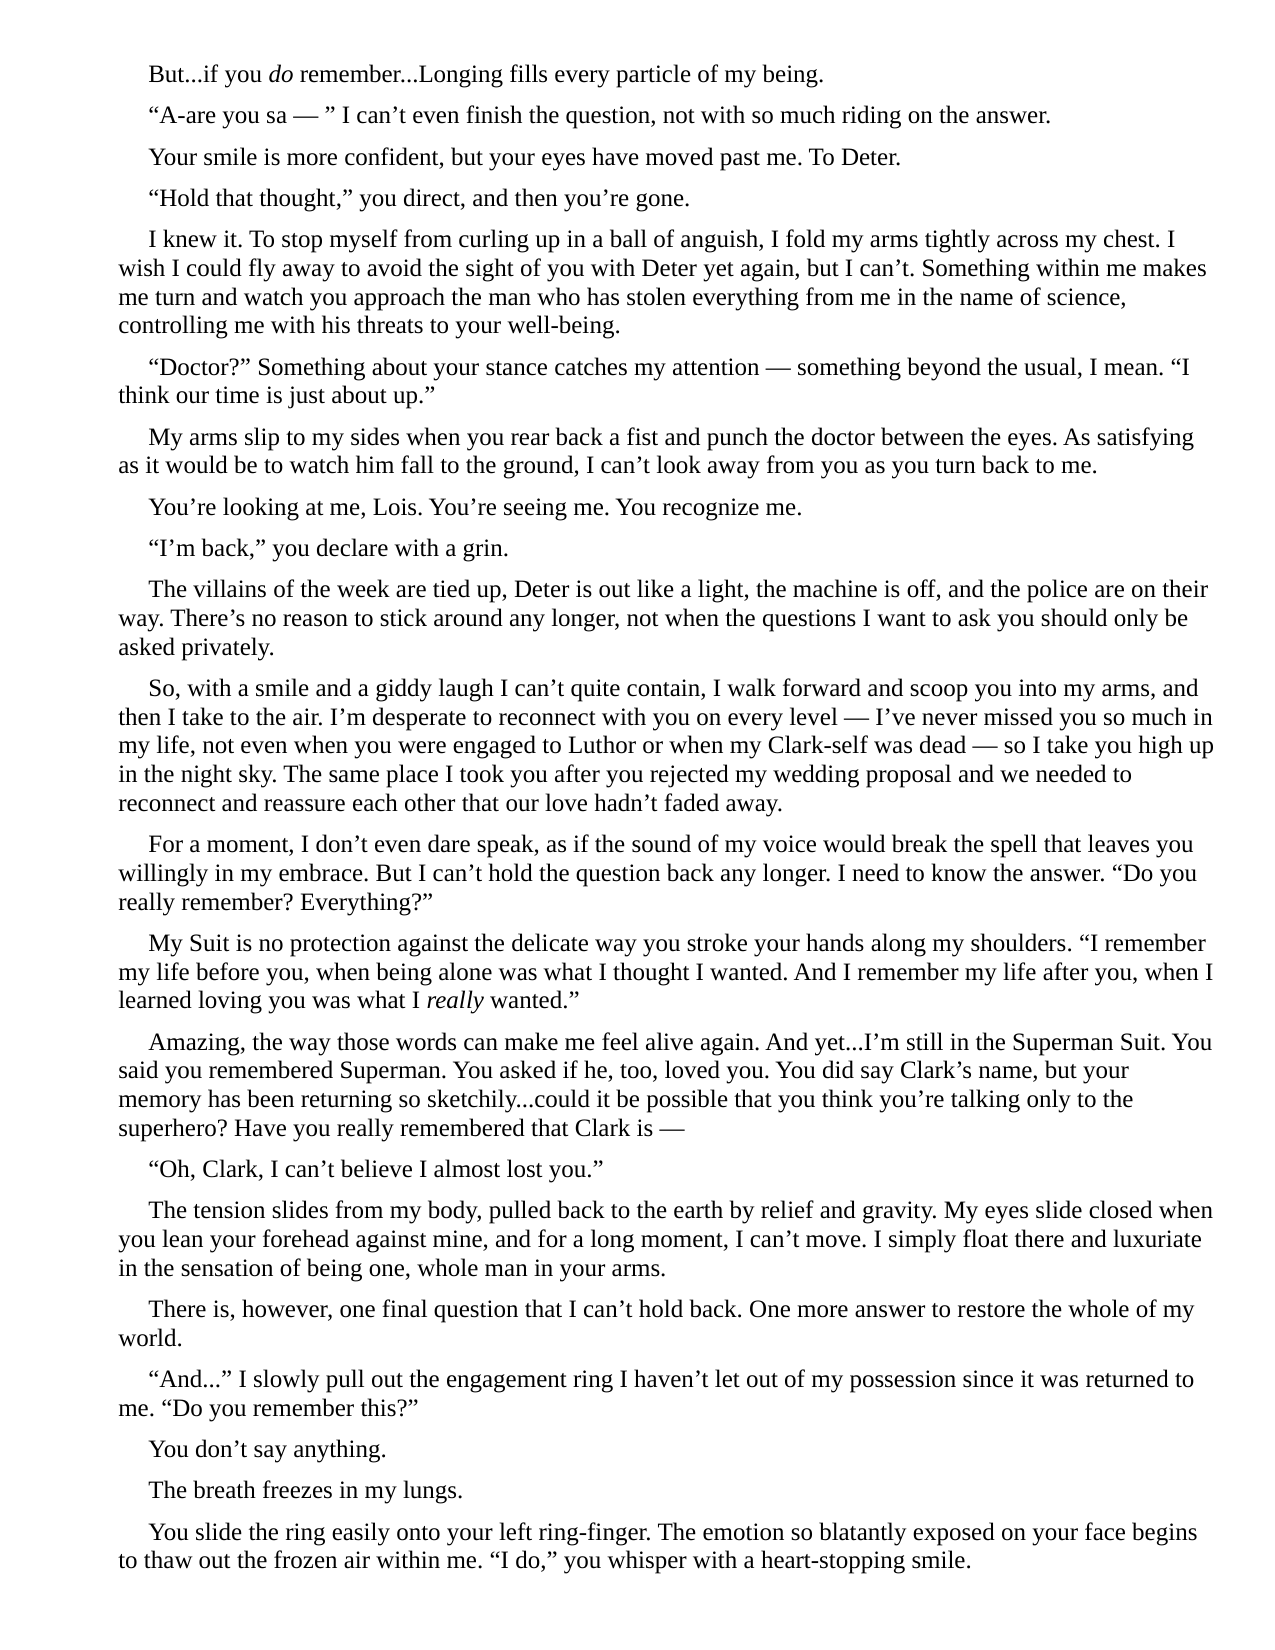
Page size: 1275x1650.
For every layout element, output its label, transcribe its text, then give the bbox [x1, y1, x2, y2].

text You don’t say anything. [118, 1434, 1216, 1463]
text I knew it. To stop myself from curling up in a ball of anguish, I fold my arms tightly across my chest. I wish I could fly away to avoid the sight of you with Deter yet again, but I can’t. Something within me makes me turn and watch you approach the man who has stolen everything from me in the name of science, controlling me with his threats to your well-being. [118, 224, 1216, 339]
text “A-are you sa — ” I can’t even finish the question, not with so much riding on the answer. [118, 100, 1216, 129]
text Amazing, the way those words can make me feel alive again. And yet...I’m still in the Superman Suit. You said you remembered Superman. You asked if he, too, loved you. You did say Clark’s name, but your memory has been returning so sketchily...could it be possible that you think you’re talking only to the superhero? Have you really remembered that Clark is — [118, 1027, 1216, 1142]
text “Hold that thought,” you direct, and then you’re gone. [118, 183, 1216, 212]
text There is, however, one final question that I can’t hold back. One more answer to restore the whole of my world. [118, 1294, 1216, 1352]
text My Suit is no protection against the delicate way you stroke your hands along my shoulders. “I remember my life before you, when being alone was what I thought I wanted. And I remember my life after you, when I learned loving you was what I really wanted.” [118, 928, 1216, 1014]
text You slide the ring easily onto your left ring-finger. The emotion so blatantly exposed on your face begins to thaw out the frozen air within me. “I do,” you whisper with a heart-stopping smile. [118, 1517, 1216, 1574]
text So, with a smile and a giddy laugh I can’t quite contain, I walk forward and scoop you into my arms, and then I take to the air. I’m desperate to reconnect with you on every level — I’ve never missed you so much in my life, not even when you were engaged to Luthor or when my Clark-self was dead — so I take you high up in the night sky. The same place I took you after you rejected my wedding proposal and we needed to reconnect and reassure each other that our love hadn’t faded away. [118, 673, 1216, 817]
text For a moment, I don’t even dare speak, as if the sound of my voice would break the spell that leaves you willingly in my embrace. But I can’t hold the question back any longer. I need to know the answer. “Do you really remember? Everything?” [118, 829, 1216, 915]
text But...if you do remember...Longing fills every particle of my being. [118, 59, 1216, 88]
text You’re looking at me, Lois. You’re seeing me. You recognize me. [118, 492, 1216, 520]
text “I’m back,” you declare with a grin. [118, 533, 1216, 562]
text My arms slip to my sides when you rear back a fist and punch the doctor between the eyes. As satisfying as it would be to watch him fall to the ground, I can’t look away from you as you turn back to me. [118, 422, 1216, 479]
text The villains of the week are tied up, Deter is out like a light, the machine is off, and the police are on their way. There’s no reason to stick around any longer, not when the questions I want to ask you should only be asked privately. [118, 574, 1216, 660]
text The breath freezes in my lungs. [118, 1475, 1216, 1504]
text Your smile is more confident, but your eyes have moved past me. To Deter. [118, 142, 1216, 170]
text The tension slides from my body, pulled back to the earth by relief and gravity. My eyes slide closed when you lean your forehead against mine, and for a long moment, I can’t move. I simply float there and luxuriate in the sensation of being one, whole man in your arms. [118, 1195, 1216, 1282]
text “And...” I slowly pull out the engagement ring I haven’t let out of my possession since it was returned to me. “Do you remember this?” [118, 1364, 1216, 1422]
text “Doctor?” Something about your stance catches my attention — something beyond the usual, I mean. “I think our time is just about up.” [118, 352, 1216, 409]
text “Oh, Clark, I can’t believe I almost lost you.” [118, 1154, 1216, 1183]
